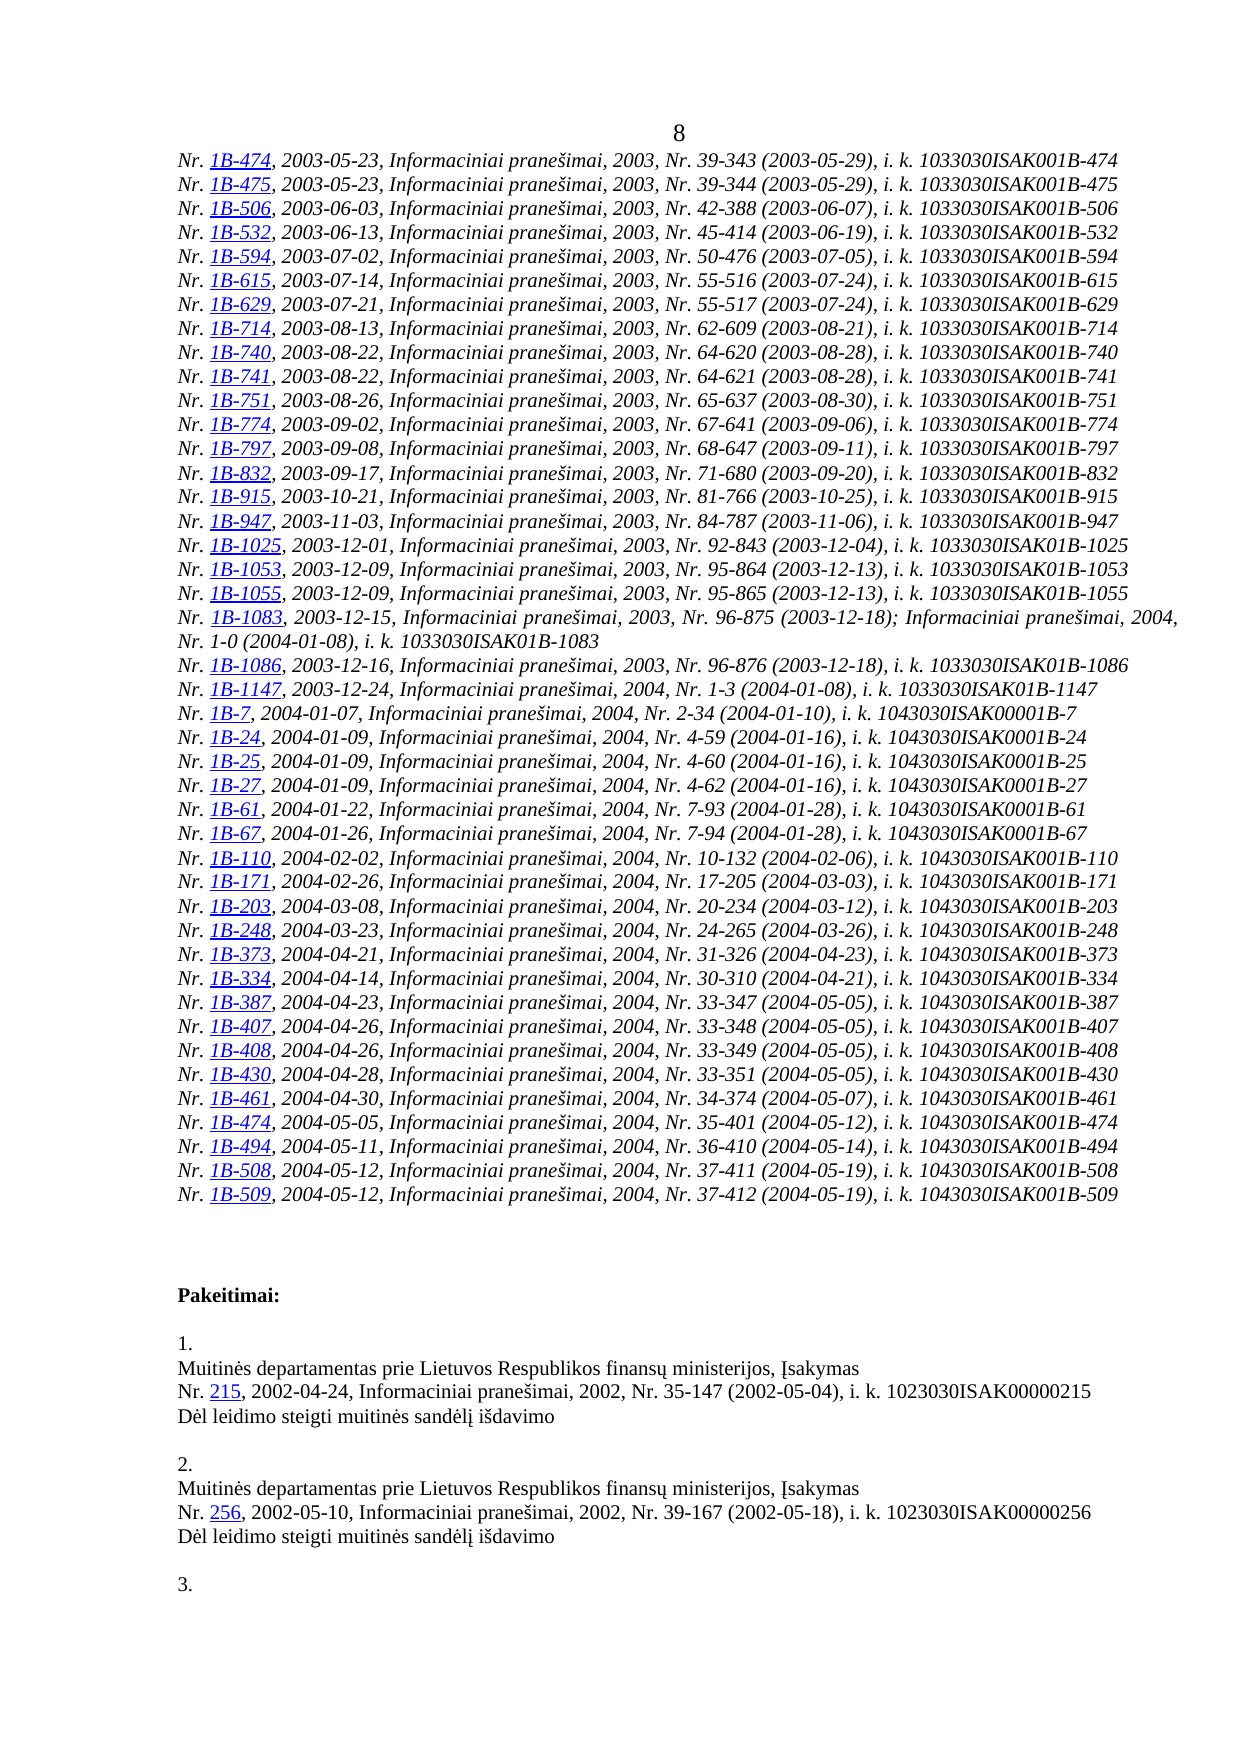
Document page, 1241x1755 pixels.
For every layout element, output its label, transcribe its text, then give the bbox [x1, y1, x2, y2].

text Nr. 1B-387, 2004-04-23, Informaciniai pranešimai, 2004, Nr. 33-347 (2004-05-05), i. k. 1043030ISAK001B-387 [177, 990, 1181, 1014]
text Nr. 1B-532, 2003-06-13, Informaciniai pranešimai, 2003, Nr. 45-414 (2003-06-19), i. k. 1033030ISAK001B-532 [177, 220, 1181, 244]
text Nr. 1B-494, 2004-05-11, Informaciniai pranešimai, 2004, Nr. 36-410 (2004-05-14), i. k. 1043030ISAK001B-494 [177, 1134, 1181, 1158]
text Nr. 1B-334, 2004-04-14, Informaciniai pranešimai, 2004, Nr. 30-310 (2004-04-21), i. k. 1043030ISAK001B-334 [177, 966, 1181, 990]
text Nr. 1B-110, 2004-02-02, Informaciniai pranešimai, 2004, Nr. 10-132 (2004-02-06), i. k. 1043030ISAK001B-110 [177, 845, 1181, 869]
text Nr. 1B-408, 2004-04-26, Informaciniai pranešimai, 2004, Nr. 33-349 (2004-05-05), i. k. 1043030ISAK001B-408 [177, 1038, 1181, 1062]
text Nr. 1B-508, 2004-05-12, Informaciniai pranešimai, 2004, Nr. 37-411 (2004-05-19), i. k. 1043030ISAK001B-508 [177, 1158, 1181, 1182]
text Nr. 1B-594, 2003-07-02, Informaciniai pranešimai, 2003, Nr. 50-476 (2003-07-05), i. k. 1033030ISAK001B-594 [177, 244, 1181, 268]
text Dėl leidimo steigti muitinės sandėlį išdavimo [177, 1524, 1181, 1548]
text Nr. 1B-774, 2003-09-02, Informaciniai pranešimai, 2003, Nr. 67-641 (2003-09-06), i. k. 1033030ISAK001B-774 [177, 412, 1181, 436]
text Nr. 1B-248, 2004-03-23, Informaciniai pranešimai, 2004, Nr. 24-265 (2004-03-26), i. k. 1043030ISAK001B-248 [177, 918, 1181, 942]
text Nr. 215, 2002-04-24, Informaciniai pranešimai, 2002, Nr. 35-147 (2002-05-04), i. k. 1023030ISAK00000215 [177, 1379, 1181, 1403]
text Nr. 1B-629, 2003-07-21, Informaciniai pranešimai, 2003, Nr. 55-517 (2003-07-24), i. k. 1033030ISAK001B-629 [177, 292, 1181, 316]
text Nr. 1B-832, 2003-09-17, Informaciniai pranešimai, 2003, Nr. 71-680 (2003-09-20), i. k. 1033030ISAK001B-832 [177, 460, 1181, 484]
text Nr. 1B-1147, 2003-12-24, Informaciniai pranešimai, 2004, Nr. 1-3 (2004-01-08), i. k. 1033030ISAK01B-1147 [177, 677, 1181, 701]
text Muitinės departamentas prie Lietuvos Respublikos finansų ministerijos, Įsakymas [177, 1476, 1181, 1500]
text Nr. 1B-714, 2003-08-13, Informaciniai pranešimai, 2003, Nr. 62-609 (2003-08-21), i. k. 1033030ISAK001B-714 [177, 316, 1181, 340]
text Nr. 256, 2002-05-10, Informaciniai pranešimai, 2002, Nr. 39-167 (2002-05-18), i. k. 1023030ISAK00000256 [177, 1500, 1181, 1524]
text Nr. 1B-27, 2004-01-09, Informaciniai pranešimai, 2004, Nr. 4-62 (2004-01-16), i. k. 1043030ISAK0001B-27 [177, 773, 1181, 797]
text Nr. 1B-1025, 2003-12-01, Informaciniai pranešimai, 2003, Nr. 92-843 (2003-12-04), i. k. 1033030ISAK01B-1025 [177, 533, 1181, 557]
text Nr. 1B-407, 2004-04-26, Informaciniai pranešimai, 2004, Nr. 33-348 (2004-05-05), i. k. 1043030ISAK001B-407 [177, 1014, 1181, 1038]
text Pakeitimai: [177, 1283, 1181, 1307]
text Nr. 1B-474, 2004-05-05, Informaciniai pranešimai, 2004, Nr. 35-401 (2004-05-12), i. k. 1043030ISAK001B-474 [177, 1110, 1181, 1134]
text Nr. 1B-509, 2004-05-12, Informaciniai pranešimai, 2004, Nr. 37-412 (2004-05-19), i. k. 1043030ISAK001B-509 [177, 1182, 1181, 1206]
text Nr. 1B-915, 2003-10-21, Informaciniai pranešimai, 2003, Nr. 81-766 (2003-10-25), i. k. 1033030ISAK001B-915 [177, 484, 1181, 508]
text 1. [177, 1331, 1181, 1355]
text Nr. 1B-797, 2003-09-08, Informaciniai pranešimai, 2003, Nr. 68-647 (2003-09-11), i. k. 1033030ISAK001B-797 [177, 436, 1181, 460]
text 2. [177, 1452, 1181, 1476]
text Nr. 1B-615, 2003-07-14, Informaciniai pranešimai, 2003, Nr. 55-516 (2003-07-24), i. k. 1033030ISAK001B-615 [177, 268, 1181, 292]
text 3. [177, 1572, 1181, 1596]
text Nr. 1B-1053, 2003-12-09, Informaciniai pranešimai, 2003, Nr. 95-864 (2003-12-13), i. k. 1033030ISAK01B-1053 [177, 557, 1181, 581]
text Nr. 1B-475, 2003-05-23, Informaciniai pranešimai, 2003, Nr. 39-344 (2003-05-29), i. k. 1033030ISAK001B-475 [177, 172, 1181, 196]
text Nr. 1B-947, 2003-11-03, Informaciniai pranešimai, 2003, Nr. 84-787 (2003-11-06), i. k. 1033030ISAK001B-947 [177, 508, 1181, 533]
text Nr. 1B-741, 2003-08-22, Informaciniai pranešimai, 2003, Nr. 64-621 (2003-08-28), i. k. 1033030ISAK001B-741 [177, 364, 1181, 388]
text Nr. 1B-171, 2004-02-26, Informaciniai pranešimai, 2004, Nr. 17-205 (2004-03-03), i. k. 1043030ISAK001B-171 [177, 869, 1181, 893]
text Nr. 1B-1086, 2003-12-16, Informaciniai pranešimai, 2003, Nr. 96-876 (2003-12-18), i. k. 1033030ISAK01B-1086 [177, 653, 1181, 677]
text Nr. 1B-751, 2003-08-26, Informaciniai pranešimai, 2003, Nr. 65-637 (2003-08-30), i. k. 1033030ISAK001B-751 [177, 388, 1181, 412]
text Nr. 1B-373, 2004-04-21, Informaciniai pranešimai, 2004, Nr. 31-326 (2004-04-23), i. k. 1043030ISAK001B-373 [177, 942, 1181, 966]
text Nr. 1B-7, 2004-01-07, Informaciniai pranešimai, 2004, Nr. 2-34 (2004-01-10), i. k. 1043030ISAK00001B-7 [177, 701, 1181, 725]
text Nr. 1B-506, 2003-06-03, Informaciniai pranešimai, 2003, Nr. 42-388 (2003-06-07), i. k. 1033030ISAK001B-506 [177, 196, 1181, 220]
text Nr. 1B-61, 2004-01-22, Informaciniai pranešimai, 2004, Nr. 7-93 (2004-01-28), i. k. 1043030ISAK0001B-61 [177, 797, 1181, 821]
text Nr. 1B-1083, 2003-12-15, Informaciniai pranešimai, 2003, Nr. 96-875 (2003-12-18); Informaciniai pranešimai, 2004, Nr. 1-0 (2004-01-08), i. k. 1033030ISAK01B-1083 [177, 605, 1181, 653]
text Nr. 1B-67, 2004-01-26, Informaciniai pranešimai, 2004, Nr. 7-94 (2004-01-28), i. k. 1043030ISAK0001B-67 [177, 821, 1181, 845]
text Muitinės departamentas prie Lietuvos Respublikos finansų ministerijos, Įsakymas [177, 1355, 1181, 1379]
text Nr. 1B-203, 2004-03-08, Informaciniai pranešimai, 2004, Nr. 20-234 (2004-03-12), i. k. 1043030ISAK001B-203 [177, 893, 1181, 918]
text Nr. 1B-25, 2004-01-09, Informaciniai pranešimai, 2004, Nr. 4-60 (2004-01-16), i. k. 1043030ISAK0001B-25 [177, 749, 1181, 773]
text Nr. 1B-461, 2004-04-30, Informaciniai pranešimai, 2004, Nr. 34-374 (2004-05-07), i. k. 1043030ISAK001B-461 [177, 1086, 1181, 1110]
text Nr. 1B-474, 2003-05-23, Informaciniai pranešimai, 2003, Nr. 39-343 (2003-05-29), i. k. 1033030ISAK001B-474 [177, 148, 1181, 172]
text Nr. 1B-24, 2004-01-09, Informaciniai pranešimai, 2004, Nr. 4-59 (2004-01-16), i. k. 1043030ISAK0001B-24 [177, 725, 1181, 749]
text Nr. 1B-430, 2004-04-28, Informaciniai pranešimai, 2004, Nr. 33-351 (2004-05-05), i. k. 1043030ISAK001B-430 [177, 1062, 1181, 1086]
text Dėl leidimo steigti muitinės sandėlį išdavimo [177, 1403, 1181, 1428]
text Nr. 1B-1055, 2003-12-09, Informaciniai pranešimai, 2003, Nr. 95-865 (2003-12-13), i. k. 1033030ISAK01B-1055 [177, 581, 1181, 605]
text Nr. 1B-740, 2003-08-22, Informaciniai pranešimai, 2003, Nr. 64-620 (2003-08-28), i. k. 1033030ISAK001B-740 [177, 340, 1181, 364]
